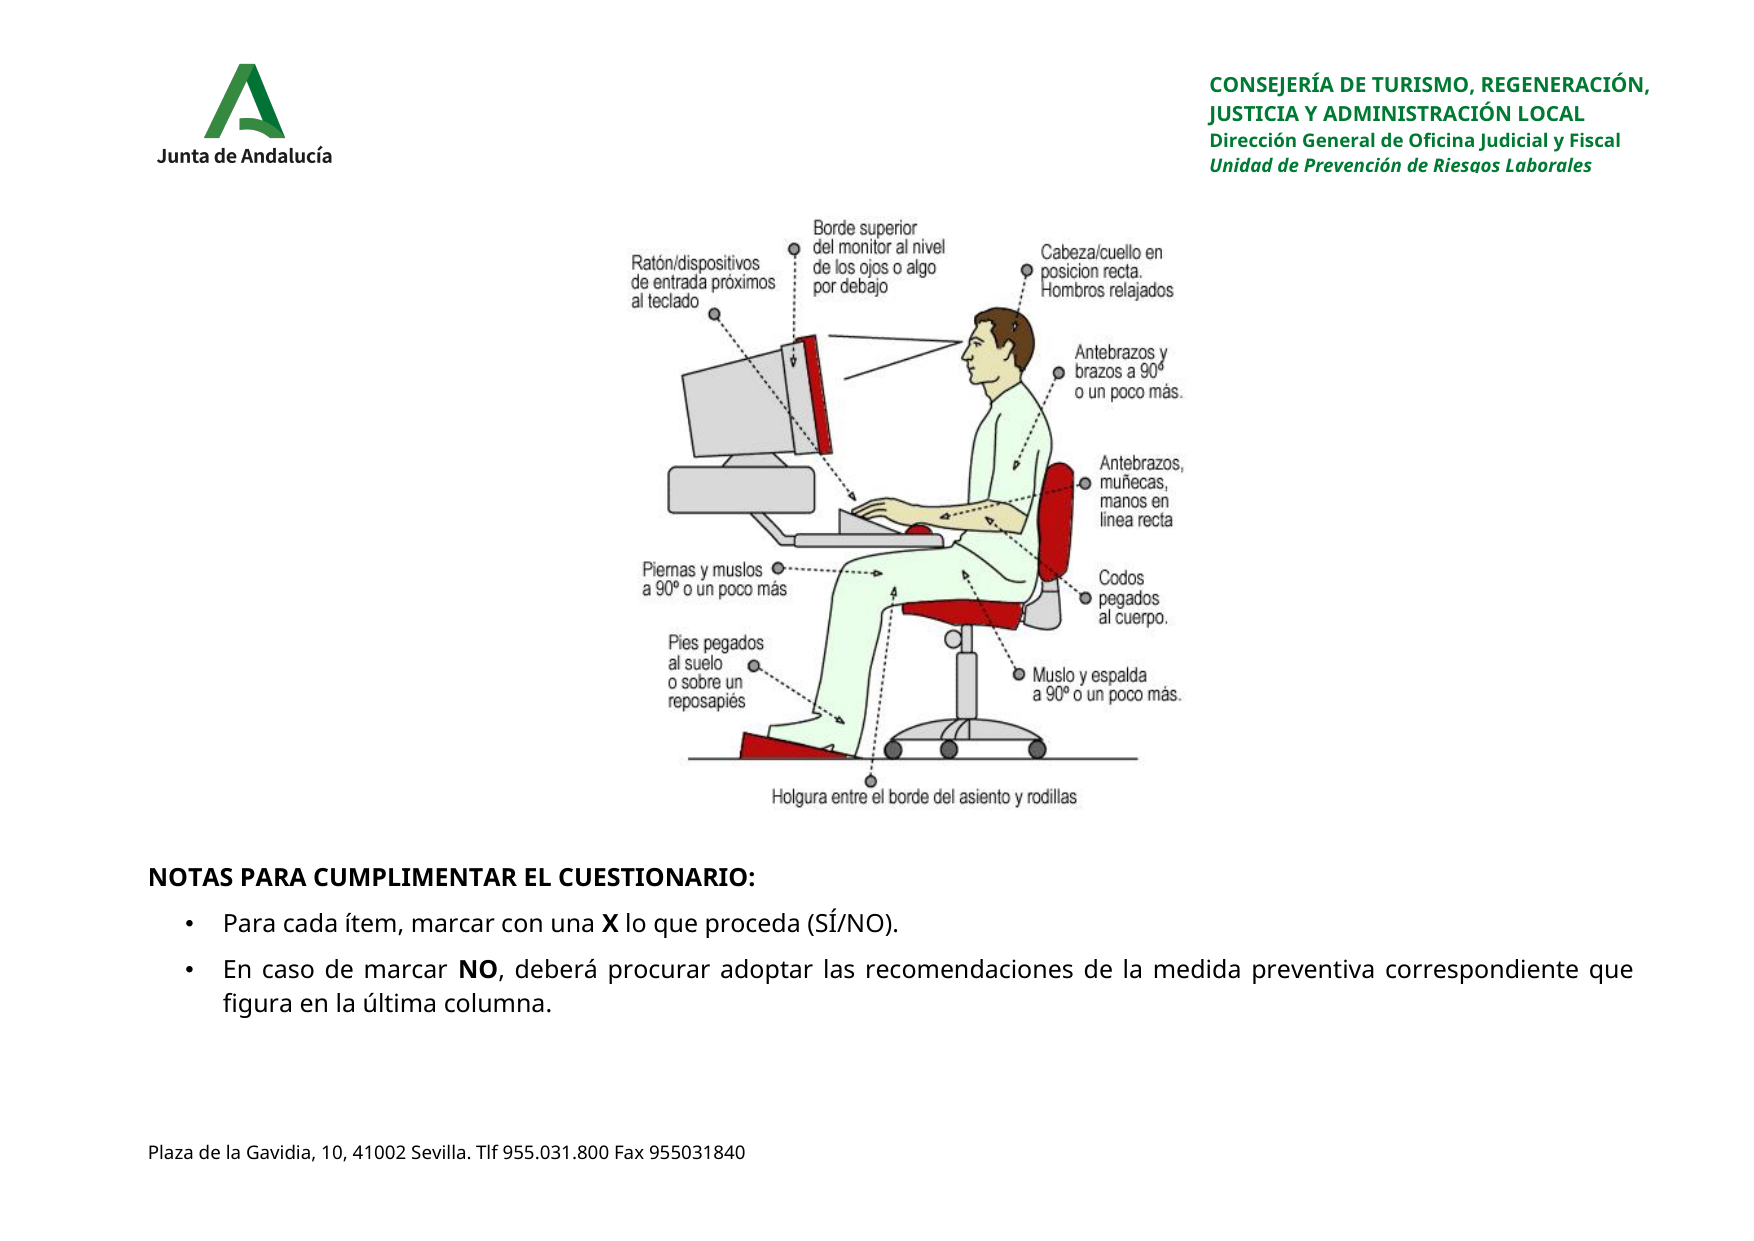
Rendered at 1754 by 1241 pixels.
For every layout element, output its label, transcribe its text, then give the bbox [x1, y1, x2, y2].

list En caso de marcar NO, deberá procurar adoptar las recomendaciones de la medida preventiva correspondiente que figura en la última columna. [185, 951, 1636, 1019]
picture [617, 205, 1206, 817]
text NOTAS PARA CUMPLIMENTAR EL CUESTIONARIO: [148, 860, 1636, 894]
picture [145, 26, 344, 182]
list Para cada ítem, marcar con una X lo que proceda (SÍ/NO). [185, 906, 1636, 940]
